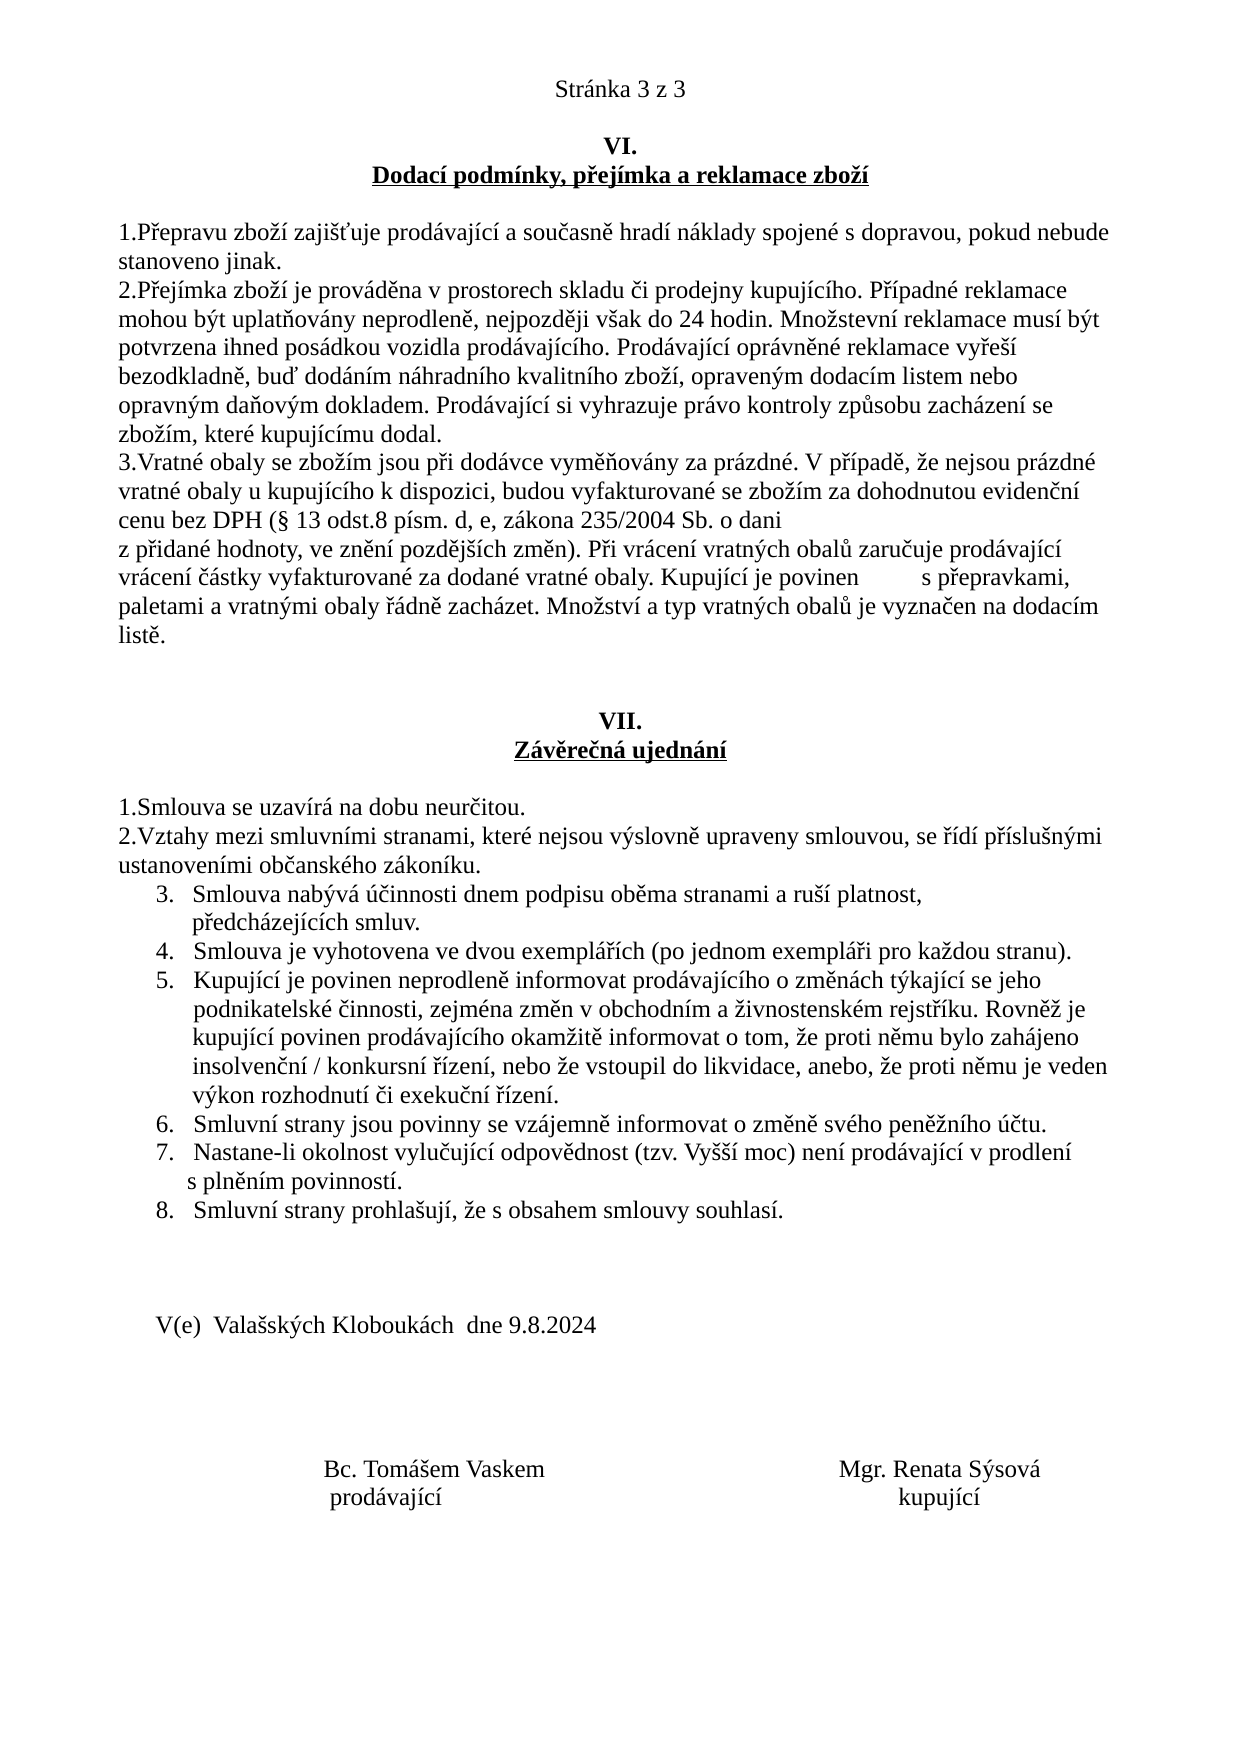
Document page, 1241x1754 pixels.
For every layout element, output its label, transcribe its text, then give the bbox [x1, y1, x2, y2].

list Vratné obaly se zbožím jsou při dodávce vyměňovány za prázdné. V případě, že nejsou prázdné vratné obaly u kupujícího k dispozici, budou vyfakturované se zbožím za dohodnutou evidenční cenu bez DPH (§ 13 odst.8 písm. d, e, zákona 235/2004 Sb. o dani [118, 447, 1122, 534]
text s plněním povinností. [118, 1166, 1122, 1195]
text prodávající kupující [192, 1482, 1122, 1511]
text kupující povinen prodávajícího okamžitě informovat o tom, že proti němu bylo zahájeno insolvenční / konkursní řízení, nebo že vstoupil do likvidace, anebo, že proti němu je veden [118, 1022, 1122, 1080]
text podnikatelské činnosti, zejména změn v obchodním a živnostenském rejstříku. Rovněž je [118, 994, 1122, 1022]
text 4. Smlouva je vyhotovena ve dvou exemplářích (po jednom exempláři pro každou stranu). [118, 936, 1122, 965]
list Vztahy mezi smluvními stranami, které nejsou výslovně upraveny smlouvou, se řídí příslušnými ustanoveními občanského zákoníku. [118, 821, 1122, 879]
list Přejímka zboží je prováděna v prostorech skladu či prodejny kupujícího. Případné reklamace mohou být uplatňovány neprodleně, nejpozději však do 24 hodin. Množstevní reklamace musí být potvrzena ihned posádkou vozidla prodávajícího. Prodávající oprávněné reklamace vyřeší bezodkladně, buď dodáním náhradního kvalitního zboží, opraveným dodacím listem nebo opravným daňovým dokladem. Prodávající si vyhrazuje právo kontroly způsobu zacházení se zbožím, které kupujícímu dodal. [118, 275, 1122, 447]
list Smlouva se uzavírá na dobu neurčitou. [118, 792, 1122, 821]
text Bc. Tomášem Vaskem Mgr. Renata Sýsová [192, 1454, 1122, 1482]
text 7. Nastane-li okolnost vylučující odpovědnost (tzv. Vyšší moc) není prodávající v prodlení [118, 1137, 1122, 1166]
text z přidané hodnoty, ve znění pozdějších změn). Při vrácení vratných obalů zaručuje prodávající vrácení částky vyfakturované za dodané vratné obaly. Kupující je povinen s přepravkami, paletami a vratnými obaly řádně zacházet. Množství a typ vratných obalů je vyznačen na dodacím listě. [118, 534, 1122, 649]
text 5. Kupující je povinen neprodleně informovat prodávajícího o změnách týkající se jeho [118, 965, 1122, 994]
subtitle Dodací podmínky, přejímka a reklamace zboží [118, 160, 1122, 189]
text 8. Smluvní strany prohlašují, že s obsahem smlouvy souhlasí. [118, 1195, 1122, 1224]
text V(e) Valašských Kloboukách dne 9.8.2024 [118, 1310, 1122, 1339]
text 3. Smlouva nabývá účinnosti dnem podpisu oběma stranami a ruší platnost, [118, 879, 1122, 907]
text předcházejících smluv. [156, 907, 1122, 936]
text VI. [118, 131, 1122, 160]
subtitle Závěrečná ujednání [118, 735, 1122, 764]
text výkon rozhodnutí či exekuční řízení. [118, 1080, 1122, 1109]
text VII. [118, 706, 1122, 735]
list Přepravu zboží zajišťuje prodávající a současně hradí náklady spojené s dopravou, pokud nebude stanoveno jinak. [118, 217, 1122, 275]
text 6. Smluvní strany jsou povinny se vzájemně informovat o změně svého peněžního účtu. [118, 1109, 1122, 1137]
